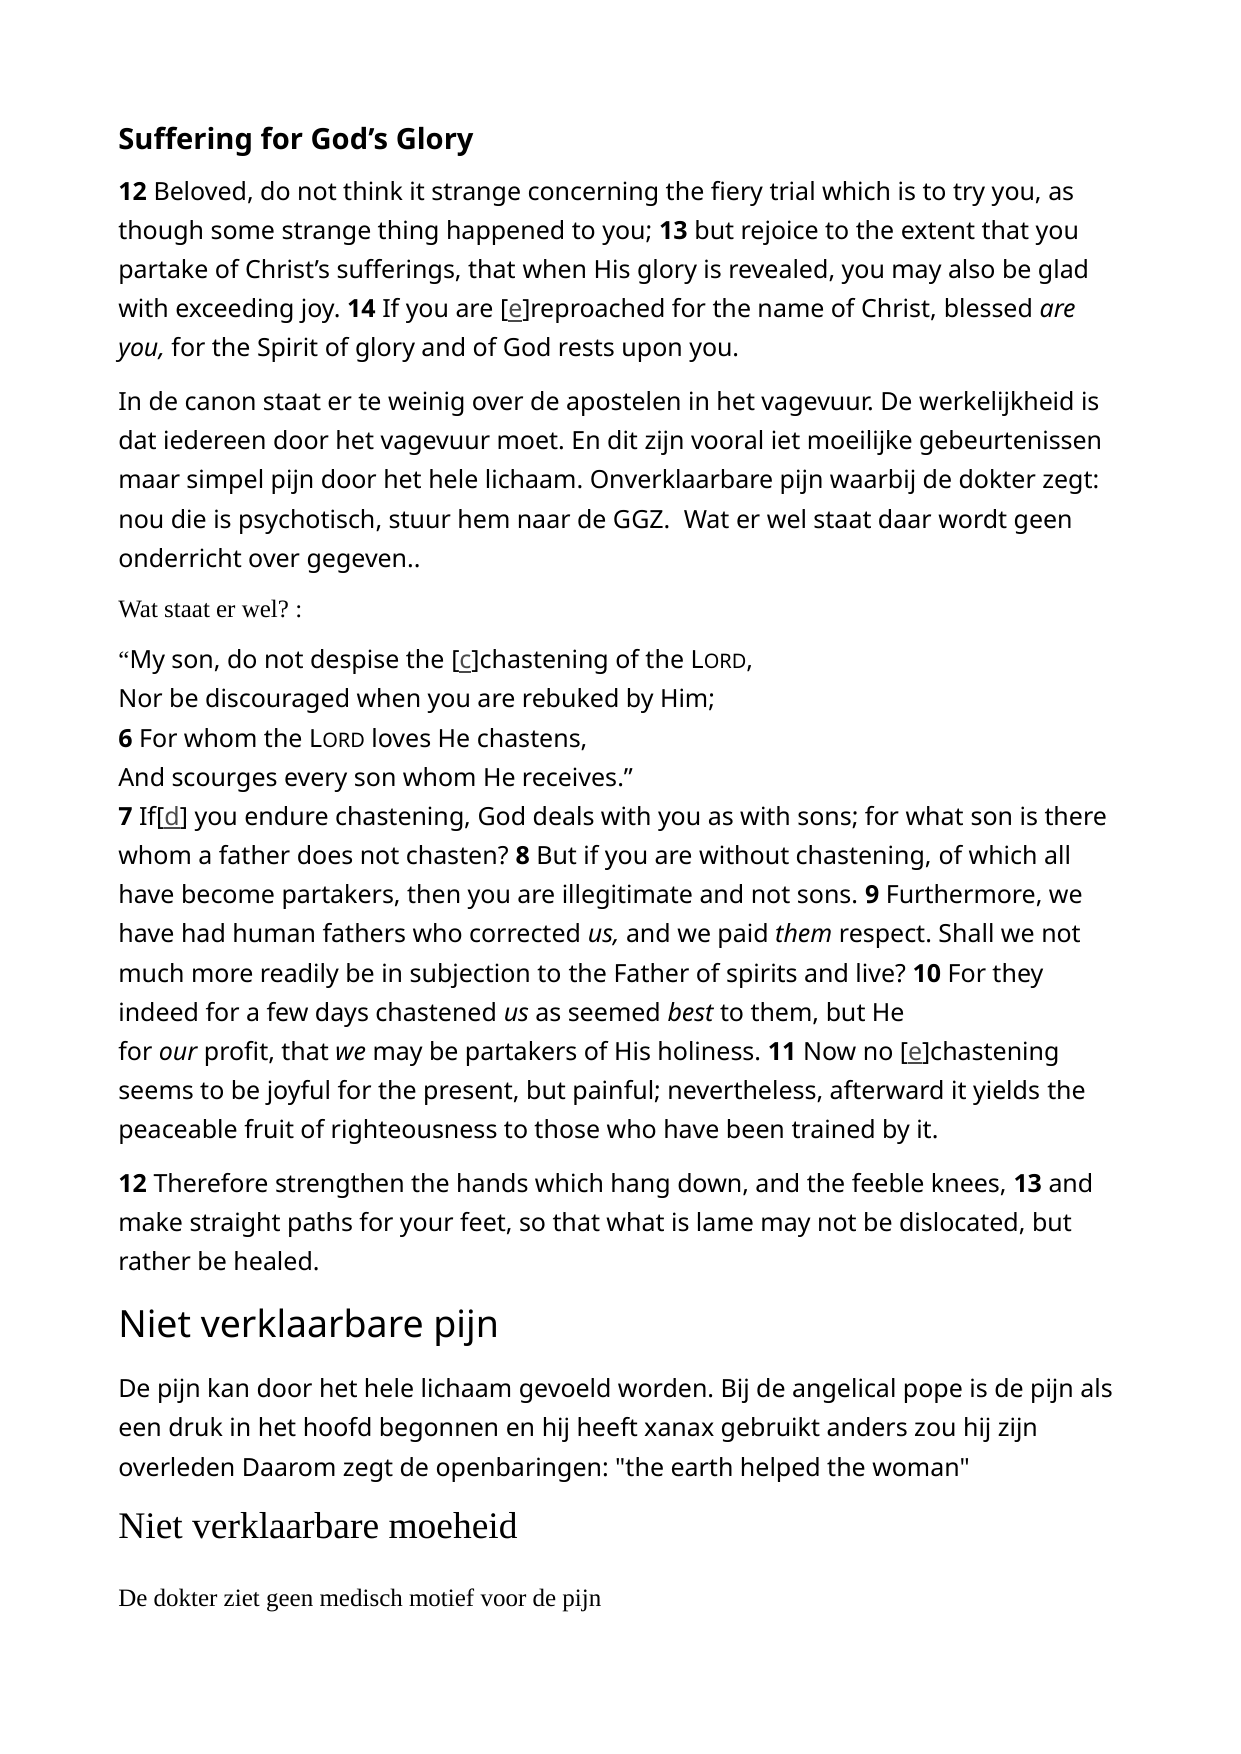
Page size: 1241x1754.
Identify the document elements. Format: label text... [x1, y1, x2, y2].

text Wat staat er wel? : [118, 594, 1122, 623]
text De pijn kan door het hele lichaam gevoeld worden. Bij de angelical pope is de pijn als een druk in het hoofd begonnen en hij heeft xanax gebruikt anders zou hij zijn overleden Daarom zegt de openbaringen: "the earth helped the woman" [118, 1371, 1122, 1483]
text Niet verklaarbare pijn [118, 1298, 1122, 1349]
text Niet verklaarbare moeheid De dokter ziet geen medisch motief voor de pijn [118, 1503, 1122, 1612]
text 12 Beloved, do not think it strange concerning the fiery trial which is to try you, as though some strange thing happened to you; 13 but rejoice to the extent that you partake of Christ’s sufferings, that when His glory is revealed, you may also be glad with exceeding joy. 14 If you are [e]reproached for the name of Christ, blessed are you, for the Spirit of glory and of God rests upon you. [118, 173, 1122, 364]
text In de canon staat er te weinig over de apostelen in het vagevuur. De werkelijkheid is dat iedereen door het vagevuur moet. En dit zijn vooral iet moeilijke gebeurtenissen maar simpel pijn door het hele lichaam. Onverklaarbare pijn waarbij de dokter zegt: nou die is psychotisch, stuur hem naar de GGZ. Wat er wel staat daar wordt geen onderricht over gegeven.. [118, 384, 1122, 574]
text “My son, do not despise the [c]chastening of the Lord, Nor be discouraged when you are rebuked by Him; 6 For whom the Lord loves He chastens, And scourges every son whom He receives.” [118, 642, 1122, 793]
text 12 Therefore strengthen the hands which hang down, and the feeble knees, 13 and make straight paths for your feet, so that what is lame may not be dislocated, but rather be healed. [118, 1166, 1122, 1278]
text 7 If[d] you endure chastening, God deals with you as with sons; for what son is there whom a father does not chasten? 8 But if you are without chastening, of which all have become partakers, then you are illegitimate and not sons. 9 Furthermore, we have had human fathers who corrected us, and we paid them respect. Shall we not much more readily be in subjection to the Father of spirits and live? 10 For they indeed for a few days chastened us as seemed best to them, but He for our profit, that we may be partakers of His holiness. 11 Now no [e]chastening seems to be joyful for the present, but painful; nevertheless, afterward it yields the peaceable fruit of righteousness to those who have been trained by it. [118, 798, 1122, 1146]
subtitle Suffering for God’s Glory [118, 118, 1122, 158]
